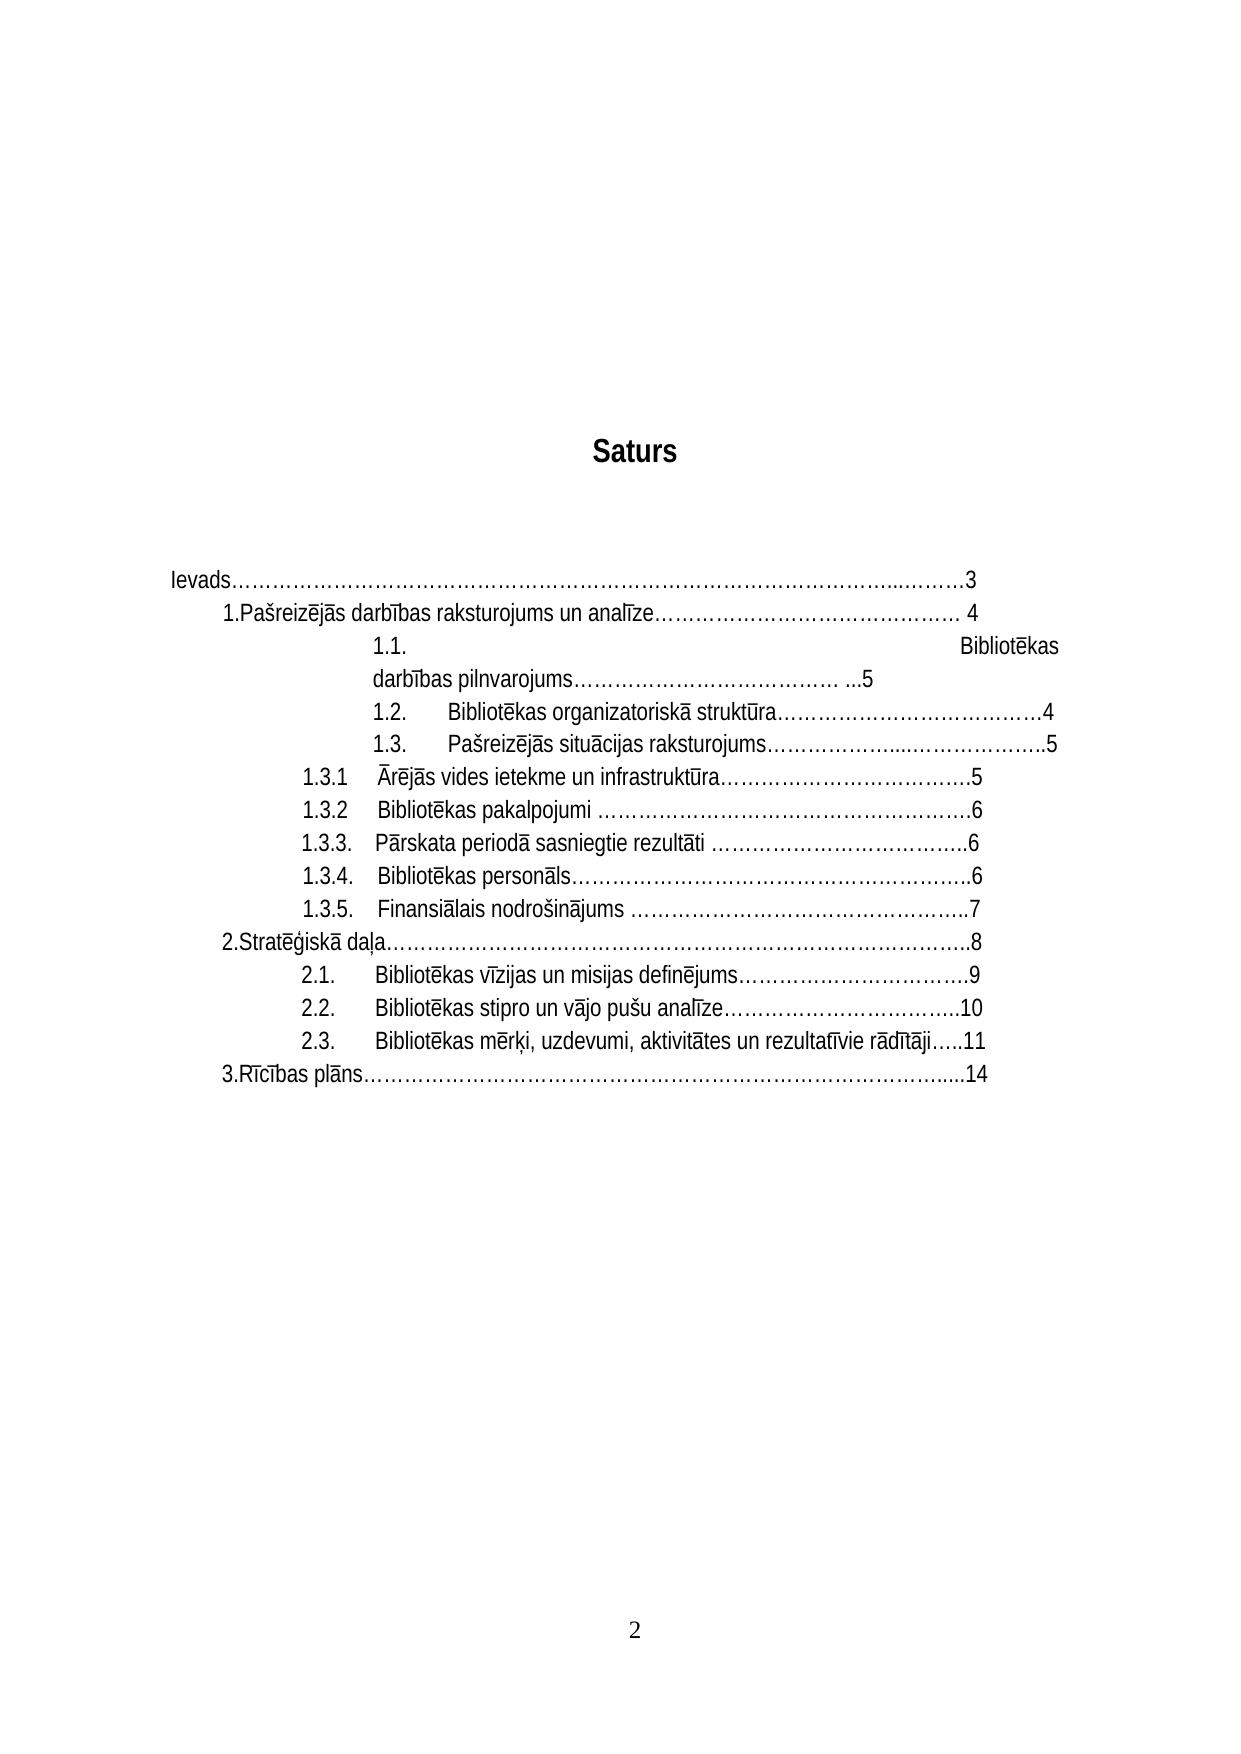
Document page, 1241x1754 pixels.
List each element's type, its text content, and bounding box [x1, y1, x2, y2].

text 2.Stratēģiskā daļa…………………………………………………………………………..8 [222, 927, 1122, 956]
list Bibliotēkas personāls…………………………………………………..6 [302, 861, 1122, 890]
list Bibliotēkas pakalpojumi ……………………………………………….6 [302, 795, 1122, 824]
list Bibliotēkas darbības pilnvarojums………………………………… ...5 [373, 631, 1122, 692]
text 1.3.3. Pārskata periodā sasniegtie rezultāti ………………………………..6 [148, 828, 1122, 857]
list Bibliotēkas organizatoriskā struktūra…………………………………4 [373, 697, 1122, 725]
text 2.1. Bibliotēkas vīzijas un misijas definējums…………………………….9 [148, 960, 1107, 988]
text 2.2. Bibliotēkas stipro un vājo pušu analīze……………………………..10 [148, 993, 1107, 1021]
text 3.Rīcības plāns………………………………………………………………………….....14 [222, 1059, 1107, 1087]
list Finansiālais nodrošinājums …………………………………………..7 [302, 894, 1122, 923]
text Ievads……………………………………………………………………………………...………3 [148, 565, 1122, 593]
list Ārējās vides ietekme un infrastruktūra……………………………….5 [302, 762, 1122, 791]
text 2.3. Bibliotēkas mērķi, uzdevumi, aktivitātes un rezultatīvie rādītāji…..11 [148, 1026, 1107, 1054]
text 1.Pašreizējās darbības raksturojums un analīze……………………………………… 4 [148, 598, 1122, 626]
text Saturs [148, 431, 1122, 469]
list Pašreizējās situācijas raksturojums………………....………………..5 [373, 729, 1122, 758]
